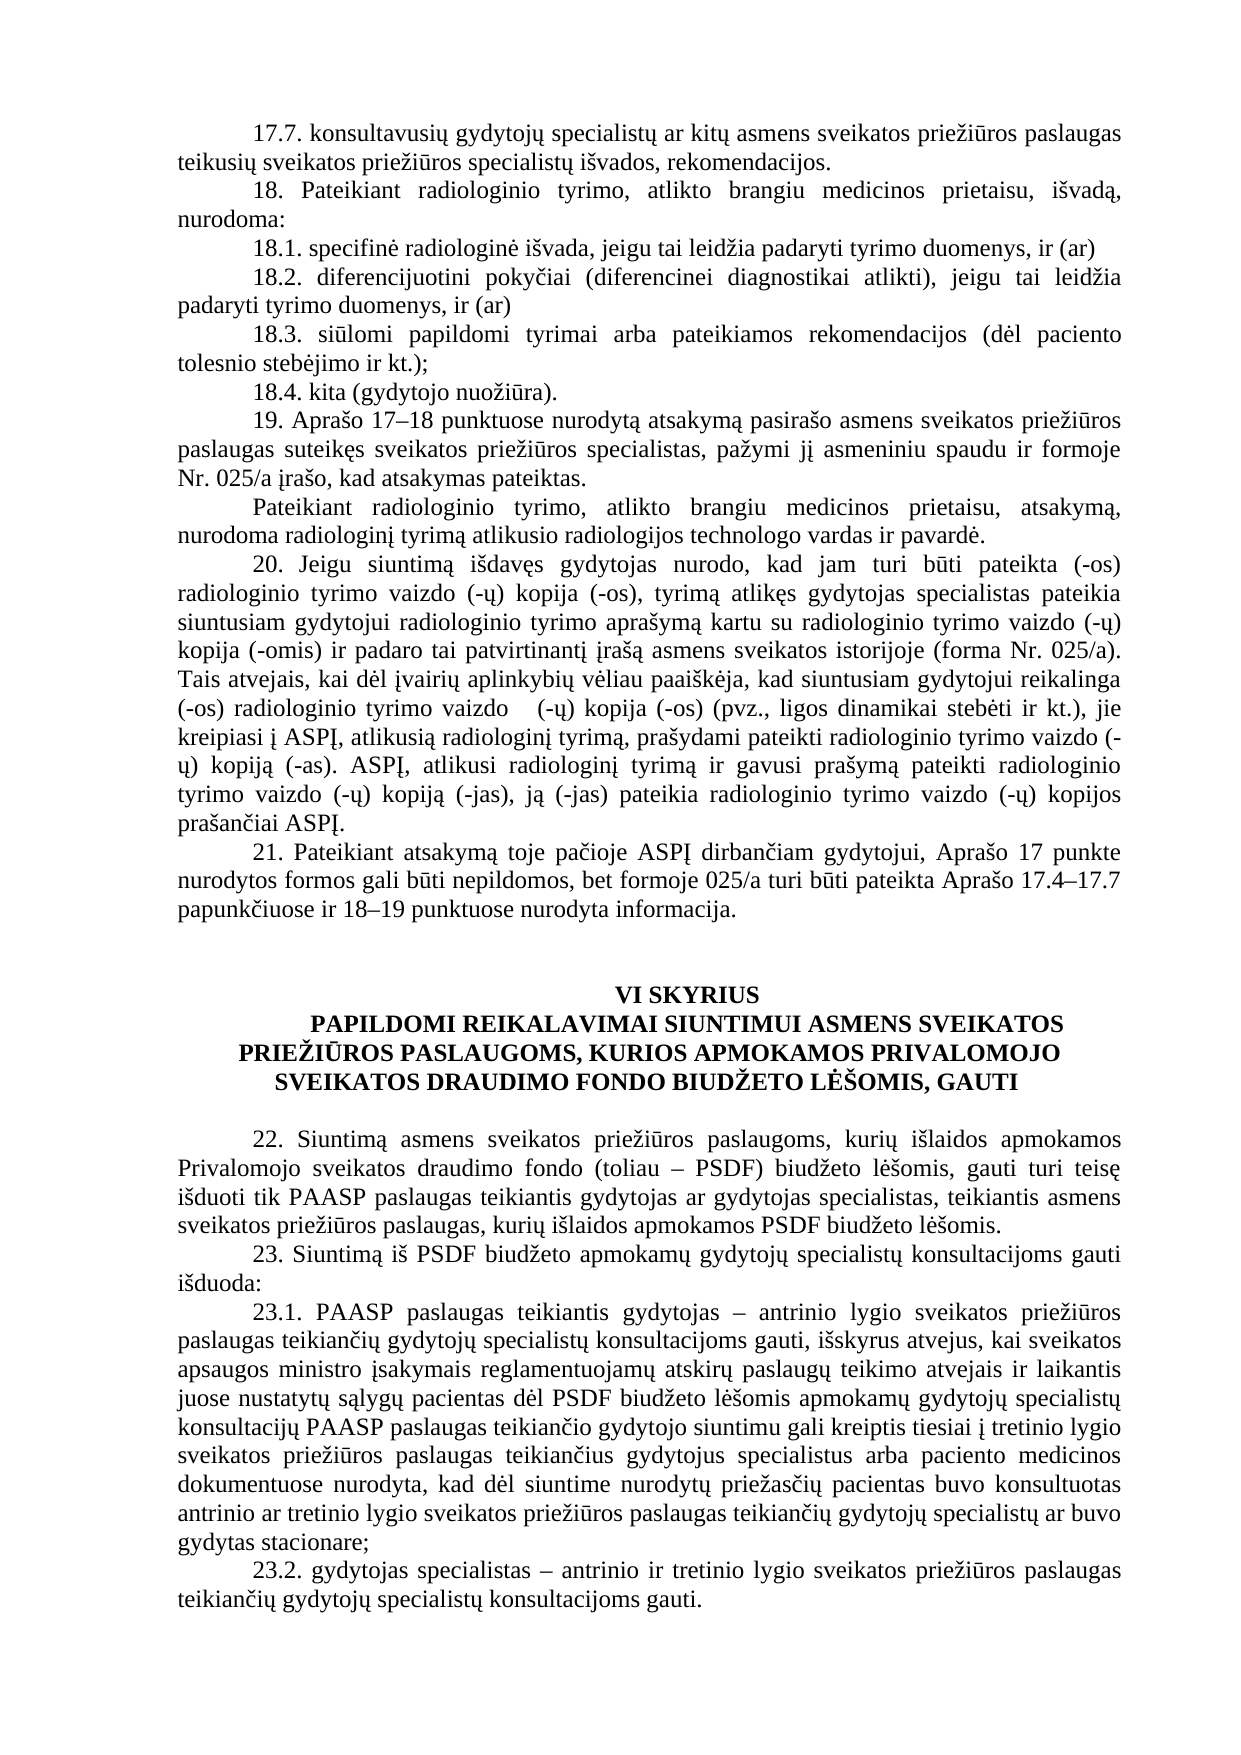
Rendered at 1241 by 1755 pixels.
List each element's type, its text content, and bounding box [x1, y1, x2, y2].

text 18. Pateikiant radiologinio tyrimo, atlikto brangiu medicinos prietaisu, išvadą, nurodoma: [177, 176, 1122, 233]
text 23. Siuntimą iš PSDF biudžeto apmokamų gydytojų specialistų konsultacijoms gauti išduoda: [177, 1239, 1122, 1297]
text 18.4. kita (gydytojo nuožiūra). [177, 377, 1122, 406]
text PAPILDOMI REIKALAVIMAI SIUNTIMUI ASMENS SVEIKATOS PRIEŽIŪROS PASLAUGOMS, KURIOS APMOKAMOS PRIVALOMOJO SVEIKATOS DRAUDIMO FONDO BIUDŽETO LĖŠOMIS, GAUTI [177, 1009, 1122, 1096]
text VI SKYRIUS [177, 981, 1122, 1009]
text 17.7. konsultavusių gydytojų specialistų ar kitų asmens sveikatos priežiūros paslaugas teikusių sveikatos priežiūros specialistų išvados, rekomendacijos. [177, 118, 1122, 176]
text 18.2. diferencijuotini pokyčiai (diferencinei diagnostikai atlikti), jeigu tai leidžia padaryti tyrimo duomenys, ir (ar) [177, 262, 1122, 319]
text 18.1. specifinė radiologinė išvada, jeigu tai leidžia padaryti tyrimo duomenys, ir (ar) [177, 233, 1122, 262]
text Pateikiant radiologinio tyrimo, atlikto brangiu medicinos prietaisu, atsakymą, nurodoma radiologinį tyrimą atlikusio radiologijos technologo vardas ir pavardė. [177, 492, 1122, 549]
text 21. Pateikiant atsakymą toje pačioje ASPĮ dirbančiam gydytojui, Aprašo 17 punkte nurodytos formos gali būti nepildomos, bet formoje 025/a turi būti pateikta Aprašo 17.4–17.7 papunkčiuose ir 18–19 punktuose nurodyta informacija. [177, 837, 1122, 923]
text 19. Aprašo 17–18 punktuose nurodytą atsakymą pasirašo asmens sveikatos priežiūros paslaugas suteikęs sveikatos priežiūros specialistas, pažymi jį asmeniniu spaudu ir formoje Nr. 025/a įrašo, kad atsakymas pateiktas. [177, 406, 1122, 492]
text 23.1. PAASP paslaugas teikiantis gydytojas – antrinio lygio sveikatos priežiūros paslaugas teikiančių gydytojų specialistų konsultacijoms gauti, išskyrus atvejus, kai sveikatos apsaugos ministro įsakymais reglamentuojamų atskirų paslaugų teikimo atvejais ir laikantis juose nustatytų sąlygų pacientas dėl PSDF biudžeto lėšomis apmokamų gydytojų specialistų konsultacijų PAASP paslaugas teikiančio gydytojo siuntimu gali kreiptis tiesiai į tretinio lygio sveikatos priežiūros paslaugas teikiančius gydytojus specialistus arba paciento medicinos dokumentuose nurodyta, kad dėl siuntime nurodytų priežasčių pacientas buvo konsultuotas antrinio ar tretinio lygio sveikatos priežiūros paslaugas teikiančių gydytojų specialistų ar buvo gydytas stacionare; [177, 1297, 1122, 1556]
text 18.3. siūlomi papildomi tyrimai arba pateikiamos rekomendacijos (dėl paciento tolesnio stebėjimo ir kt.); [177, 319, 1122, 377]
text 22. Siuntimą asmens sveikatos priežiūros paslaugoms, kurių išlaidos apmokamos Privalomojo sveikatos draudimo fondo (toliau – PSDF) biudžeto lėšomis, gauti turi teisę išduoti tik PAASP paslaugas teikiantis gydytojas ar gydytojas specialistas, teikiantis asmens sveikatos priežiūros paslaugas, kurių išlaidos apmokamos PSDF biudžeto lėšomis. [177, 1124, 1122, 1239]
text 23.2. gydytojas specialistas – antrinio ir tretinio lygio sveikatos priežiūros paslaugas teikiančių gydytojų specialistų konsultacijoms gauti. [177, 1556, 1122, 1613]
text 20. Jeigu siuntimą išdavęs gydytojas nurodo, kad jam turi būti pateikta (-os) radiologinio tyrimo vaizdo (-ų) kopija (-os), tyrimą atlikęs gydytojas specialistas pateikia siuntusiam gydytojui radiologinio tyrimo aprašymą kartu su radiologinio tyrimo vaizdo (-ų) kopija (-omis) ir padaro tai patvirtinantį įrašą asmens sveikatos istorijoje (forma Nr. 025/a). Tais atvejais, kai dėl įvairių aplinkybių vėliau paaiškėja, kad siuntusiam gydytojui reikalinga (-os) radiologinio tyrimo vaizdo (-ų) kopija (-os) (pvz., ligos dinamikai stebėti ir kt.), jie kreipiasi į ASPĮ, atlikusią radiologinį tyrimą, prašydami pateikti radiologinio tyrimo vaizdo (-ų) kopiją (-as). ASPĮ, atlikusi radiologinį tyrimą ir gavusi prašymą pateikti radiologinio tyrimo vaizdo (-ų) kopiją (-jas), ją (-jas) pateikia radiologinio tyrimo vaizdo (-ų) kopijos prašančiai ASPĮ. [177, 549, 1122, 837]
